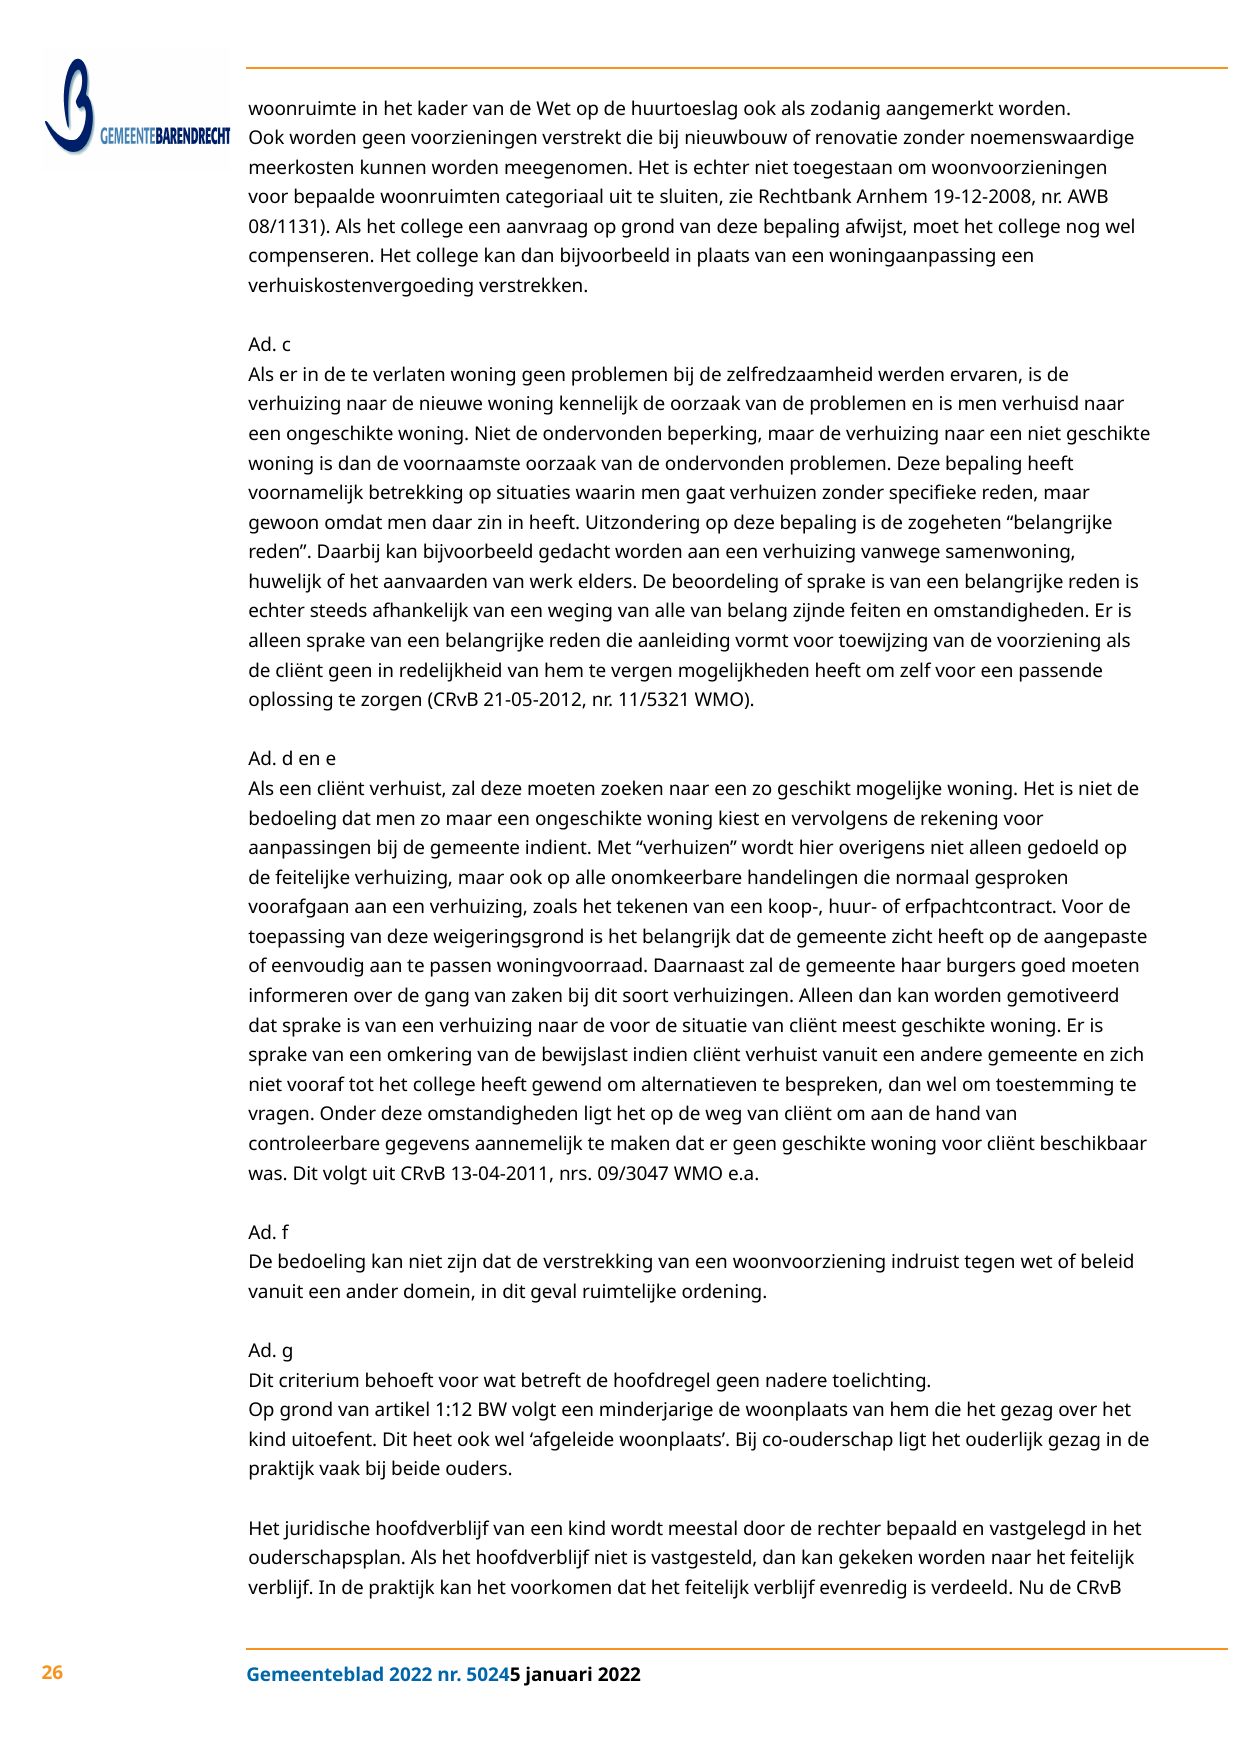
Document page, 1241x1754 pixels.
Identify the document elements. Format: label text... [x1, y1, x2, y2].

picture [41, 47, 231, 172]
text Ad. g [248, 1337, 1152, 1363]
text Als er in de te verlaten woning geen problemen bij de zelfredzaamheid werden ervaren, is de verhuizing naar de nieuwe woning kennelijk de oorzaak van de problemen en is men verhuisd naar een ongeschikte woning. Niet de ondervonden beperking, maar de verhuizing naar een niet geschikte woning is dan de voornaamste oorzaak van de ondervonden problemen. Deze bepaling heeft voornamelijk betrekking op situaties waarin men gaat verhuizen zonder specifieke reden, maar gewoon omdat men daar zin in heeft. Uitzondering op deze bepaling is de zogeheten “belangrijke reden”. Daarbij kan bijvoorbeeld gedacht worden aan een verhuizing vanwege samenwoning, huwelijk of het aanvaarden van werk elders. De beoordeling of sprake is van een belangrijke reden is echter steeds afhankelijk van een weging van alle van belang zijnde feiten en omstandigheden. Er is alleen sprake van een belangrijke reden die aanleiding vormt voor toewijzing van de voorziening als de cliënt geen in redelijkheid van hem te vergen mogelijkheden heeft om zelf voor een passende oplossing te zorgen (CRvB 21-05-2012, nr. 11/5321 WMO). [248, 361, 1152, 712]
text woonruimte in het kader van de Wet op de huurtoeslag ook als zodanig aangemerkt worden. [248, 95, 1152, 121]
text Ook worden geen voorzieningen verstrekt die bij nieuwbouw of renovatie zonder noemenswaardige meerkosten kunnen worden meegenomen. Het is echter niet toegestaan om woonvoorzieningen voor bepaalde woonruimten categoriaal uit te sluiten, zie Rechtbank Arnhem 19-12-2008, nr. AWB 08/1131). Als het college een aanvraag op grond van deze bepaling afwijst, moet het college nog wel compenseren. Het college kan dan bijvoorbeeld in plaats van een woningaanpassing een verhuiskostenvergoeding verstrekken. [248, 124, 1152, 298]
text Dit criterium behoeft voor wat betreft de hoofdregel geen nadere toelichting. [248, 1367, 1152, 1393]
text Op grond van artikel 1:12 BW volgt een minderjarige de woonplaats van hem die het gezag over het kind uitoefent. Dit heet ook wel ‘afgeleide woonplaats’. Bij co-ouderschap ligt het ouderlijk gezag in de praktijk vaak bij beide ouders. [248, 1396, 1152, 1481]
text Ad. d en e [248, 746, 1152, 771]
text Ad. f [248, 1219, 1152, 1245]
text Als een cliënt verhuist, zal deze moeten zoeken naar een zo geschikt mogelijke woning. Het is niet de bedoeling dat men zo maar een ongeschikte woning kiest en vervolgens de rekening voor aanpassingen bij de gemeente indient. Met “verhuizen” wordt hier overigens niet alleen gedoeld op de feitelijke verhuizing, maar ook op alle onomkeerbare handelingen die normaal gesproken voorafgaan aan een verhuizing, zoals het tekenen van een koop-, huur- of erfpachtcontract. Voor de toepassing van deze weigeringsgrond is het belangrijk dat de gemeente zicht heeft op de aangepaste of eenvoudig aan te passen woningvoorraad. Daarnaast zal de gemeente haar burgers goed moeten informeren over de gang van zaken bij dit soort verhuizingen. Alleen dan kan worden gemotiveerd dat sprake is van een verhuizing naar de voor de situatie van cliënt meest geschikte woning. Er is sprake van een omkering van de bewijslast indien cliënt verhuist vanuit een andere gemeente en zich niet vooraf tot het college heeft gewend om alternatieven te bespreken, dan wel om toestemming te vragen. Onder deze omstandigheden ligt het op de weg van cliënt om aan de hand van controleerbare gegevens aannemelijk te maken dat er geen geschikte woning voor cliënt beschikbaar was. Dit volgt uit CRvB 13-04-2011, nrs. 09/3047 WMO e.a. [248, 775, 1152, 1186]
text De bedoeling kan niet zijn dat de verstrekking van een woonvoorziening indruist tegen wet of beleid vanuit een ander domein, in dit geval ruimtelijke ordening. [248, 1248, 1152, 1304]
text Ad. c [248, 331, 1152, 357]
text Het juridische hoofdverblijf van een kind wordt meestal door de rechter bepaald en vastgelegd in het ouderschapsplan. Als het hoofdverblijf niet is vastgesteld, dan kan gekeken worden naar het feitelijk verblijf. In de praktijk kan het voorkomen dat het feitelijk verblijf evenredig is verdeeld. Nu de CRvB [248, 1515, 1152, 1600]
